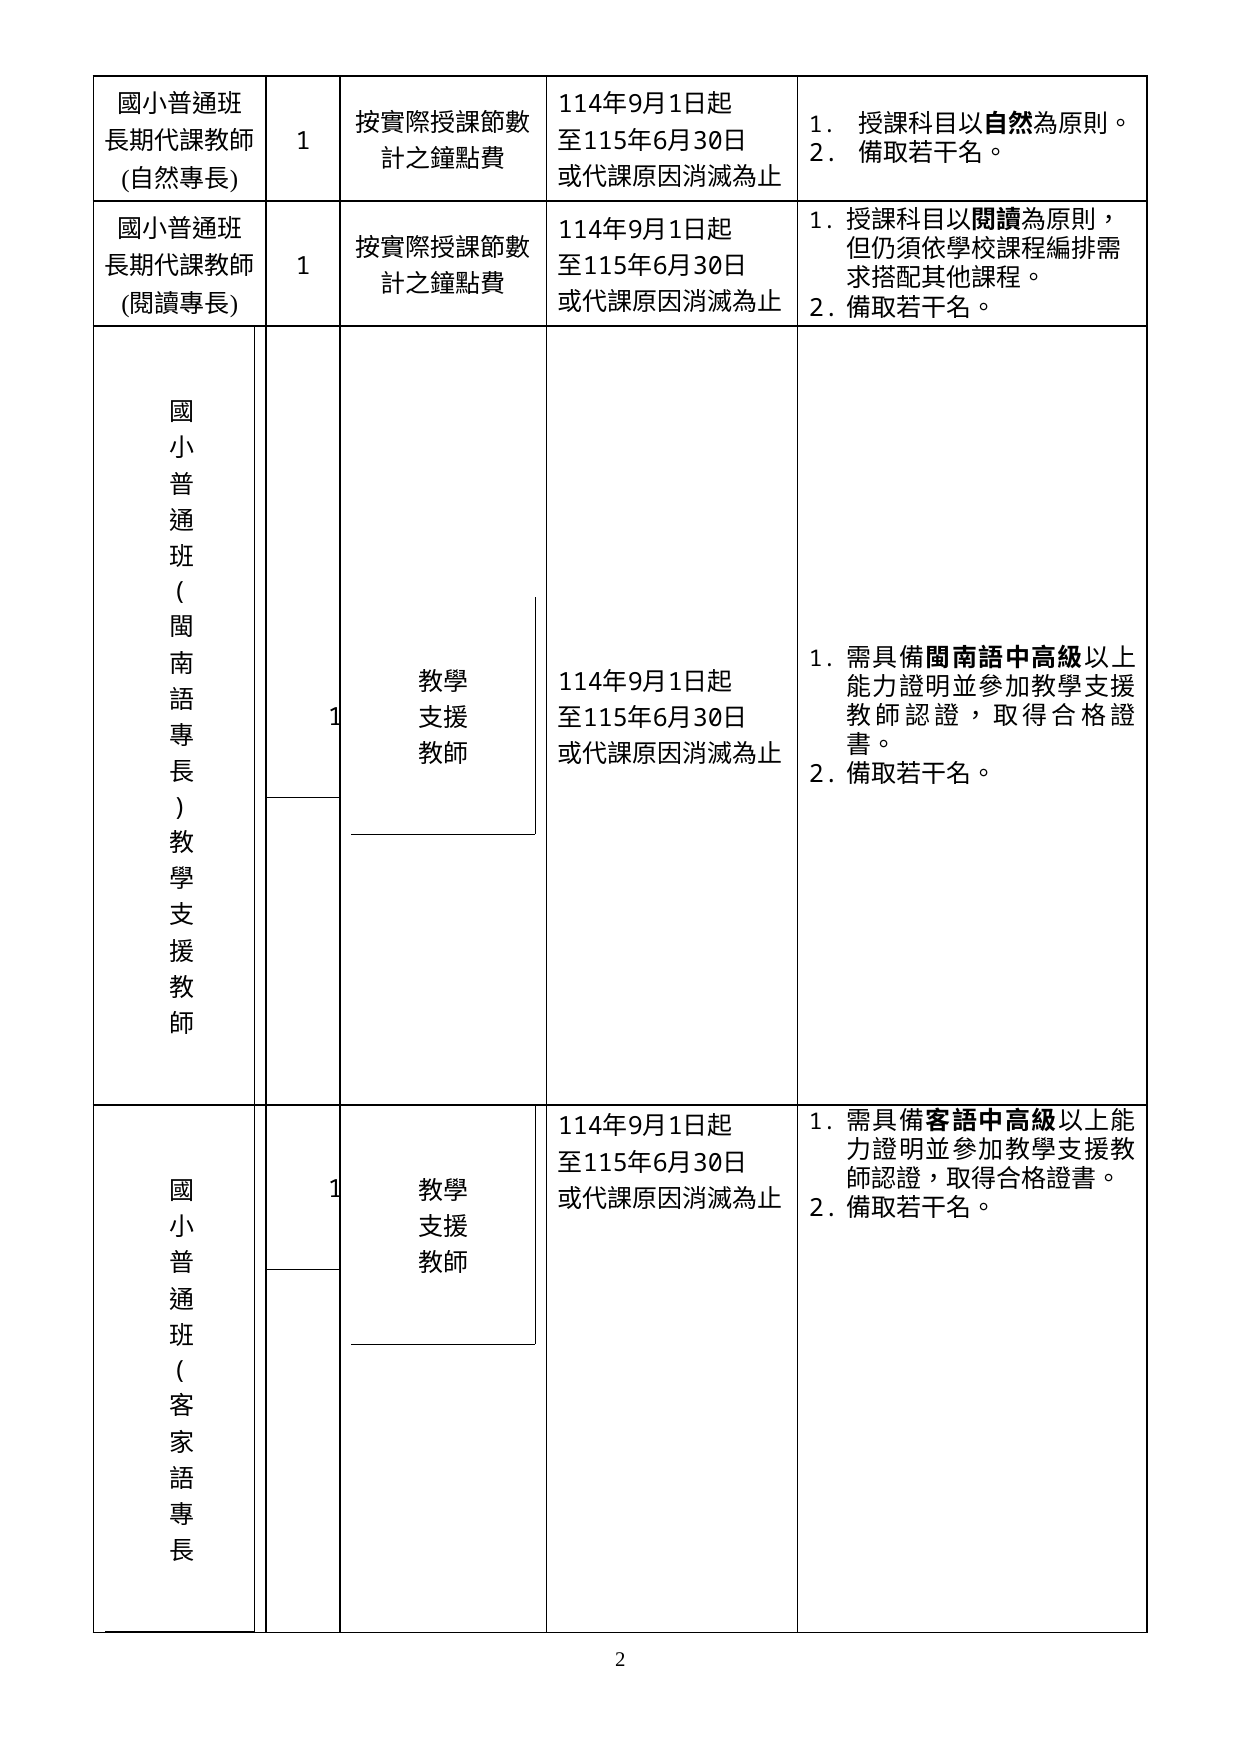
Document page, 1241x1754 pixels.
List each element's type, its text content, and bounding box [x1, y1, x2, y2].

table_cell 按實際授課節數計之鐘點費 [341, 202, 546, 325]
table_cell 教學支援教師 [341, 327, 546, 1104]
table_cell 1 [267, 202, 339, 325]
table_cell 教學支援教師 [341, 1106, 546, 1632]
table_cell 按實際授課節數計之鐘點費 [341, 77, 546, 200]
table_cell 114年9月1日起 至115年6月30日 或代課原因消滅為止 [547, 202, 797, 325]
table_cell 114年9月1日起 至115年6月30日 或代課原因消滅為止 [547, 77, 797, 200]
table_cell 1 [267, 327, 339, 797]
table_cell 需具備客語中高級以上能力證明並參加教學支援教師認證，取得合格證書。 備取若干名。 [798, 1106, 1146, 1632]
table_cell 需具備閩南語中高級以上能力證明並參加教學支援教師認證，取得合格證書。 備取若干名。 [798, 327, 1146, 1104]
table_cell 國小普通班 長期代課教師 (自然專長) [94, 77, 265, 200]
table_cell 114年9月1日起 至115年6月30日 或代課原因消滅為止 [547, 1106, 797, 1632]
table_cell 1 [267, 1270, 339, 1632]
table_cell 授課科目以自然為原則。 備取若干名。 [798, 77, 1146, 200]
table_cell 授課科目以閱讀為原則，但仍須依學校課程編排需求搭配其他課程。 備取若干名。 [798, 202, 1146, 325]
table_cell 國小普通班 長期代課教師 (閱讀專長) [94, 202, 265, 325]
table_cell [255, 327, 265, 1104]
table_cell 1 [267, 1106, 339, 1269]
table_cell 國小普通班 (閩南語專長) 教學支援教師 [94, 327, 254, 1104]
table_cell 1 [267, 798, 339, 1104]
table_cell [255, 1106, 265, 1632]
table_cell 國小普通班 (客家語專長 [94, 1106, 254, 1632]
table_cell 1 [267, 77, 339, 200]
table_cell 114年9月1日起 至115年6月30日 或代課原因消滅為止 [547, 327, 797, 1104]
